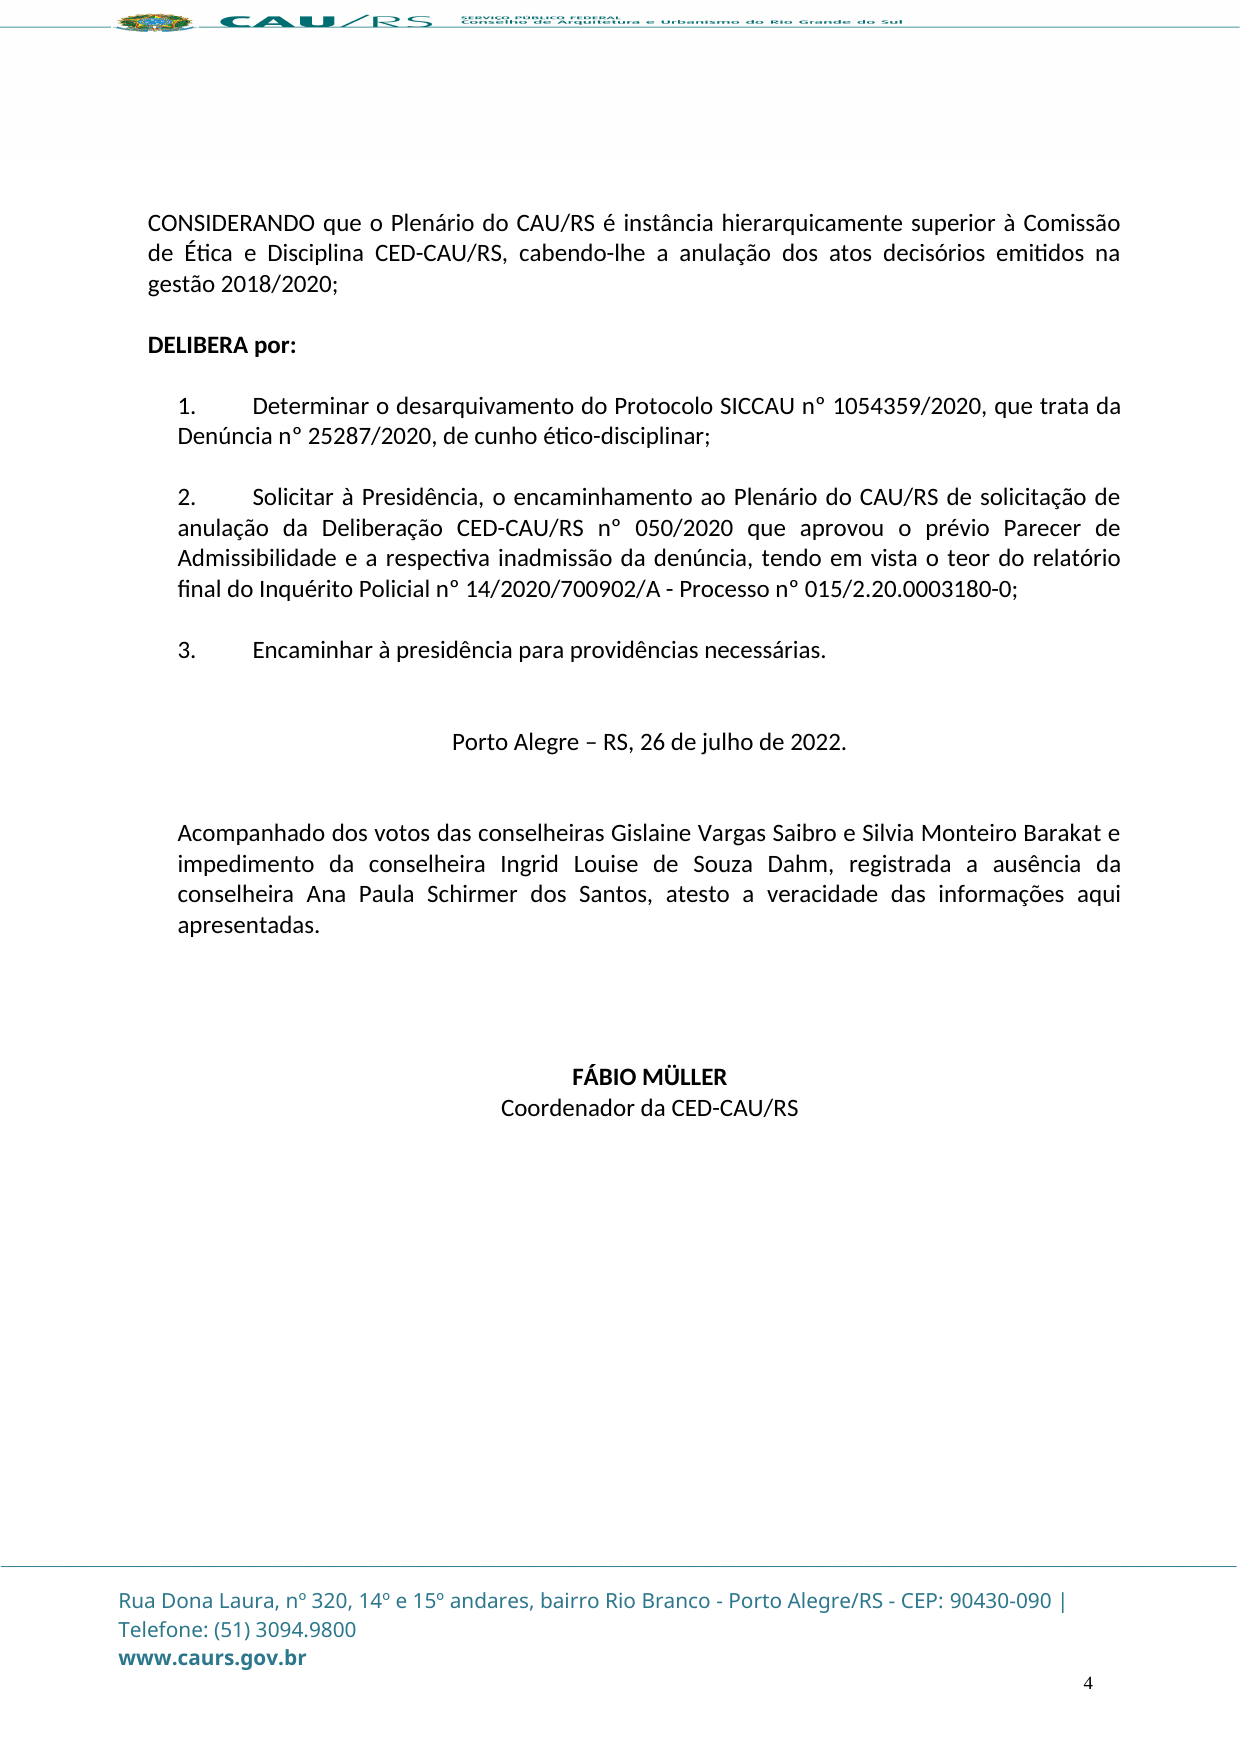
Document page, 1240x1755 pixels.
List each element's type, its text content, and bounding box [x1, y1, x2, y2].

text DELIBERA por: [148, 329, 1122, 359]
list Encaminhar à presidência para providências necessárias. [177, 634, 1122, 664]
text FÁBIO MÜLLER [177, 1061, 1122, 1092]
list Solicitar à Presidência, o encaminhamento ao Plenário do CAU/RS de solicitação de anulação da Deliberação CED-CAU/RS nº 050/2020 que aprovou o prévio Parecer de Admissibilidade e a respectiva inadmissão da denúncia, tendo em vista o teor do relatório final do Inquérito Policial nº 14/2020/700902/A - Processo nº 015/2.20.0003180-0; [177, 481, 1122, 603]
text Porto Alegre – RS, 26 de julho de 2022. [177, 726, 1122, 756]
list Determinar o desarquivamento do Protocolo SICCAU nº 1054359/2020, que trata da Denúncia nº 25287/2020, de cunho ético-disciplinar; [177, 390, 1122, 451]
text Coordenador da CED-CAU/RS [177, 1092, 1122, 1122]
text CONSIDERANDO que o Plenário do CAU/RS é instância hierarquicamente superior à Comissão de Ética e Disciplina CED-CAU/RS, cabendo-lhe a anulação dos atos decisórios emitidos na gestão 2018/2020; [148, 207, 1122, 298]
text Acompanhado dos votos das conselheiras Gislaine Vargas Saibro e Silvia Monteiro Barakat e impedimento da conselheira Ingrid Louise de Souza Dahm, registrada a ausência da conselheira Ana Paula Schirmer dos Santos, atesto a veracidade das informações aqui apresentadas. [177, 817, 1122, 939]
